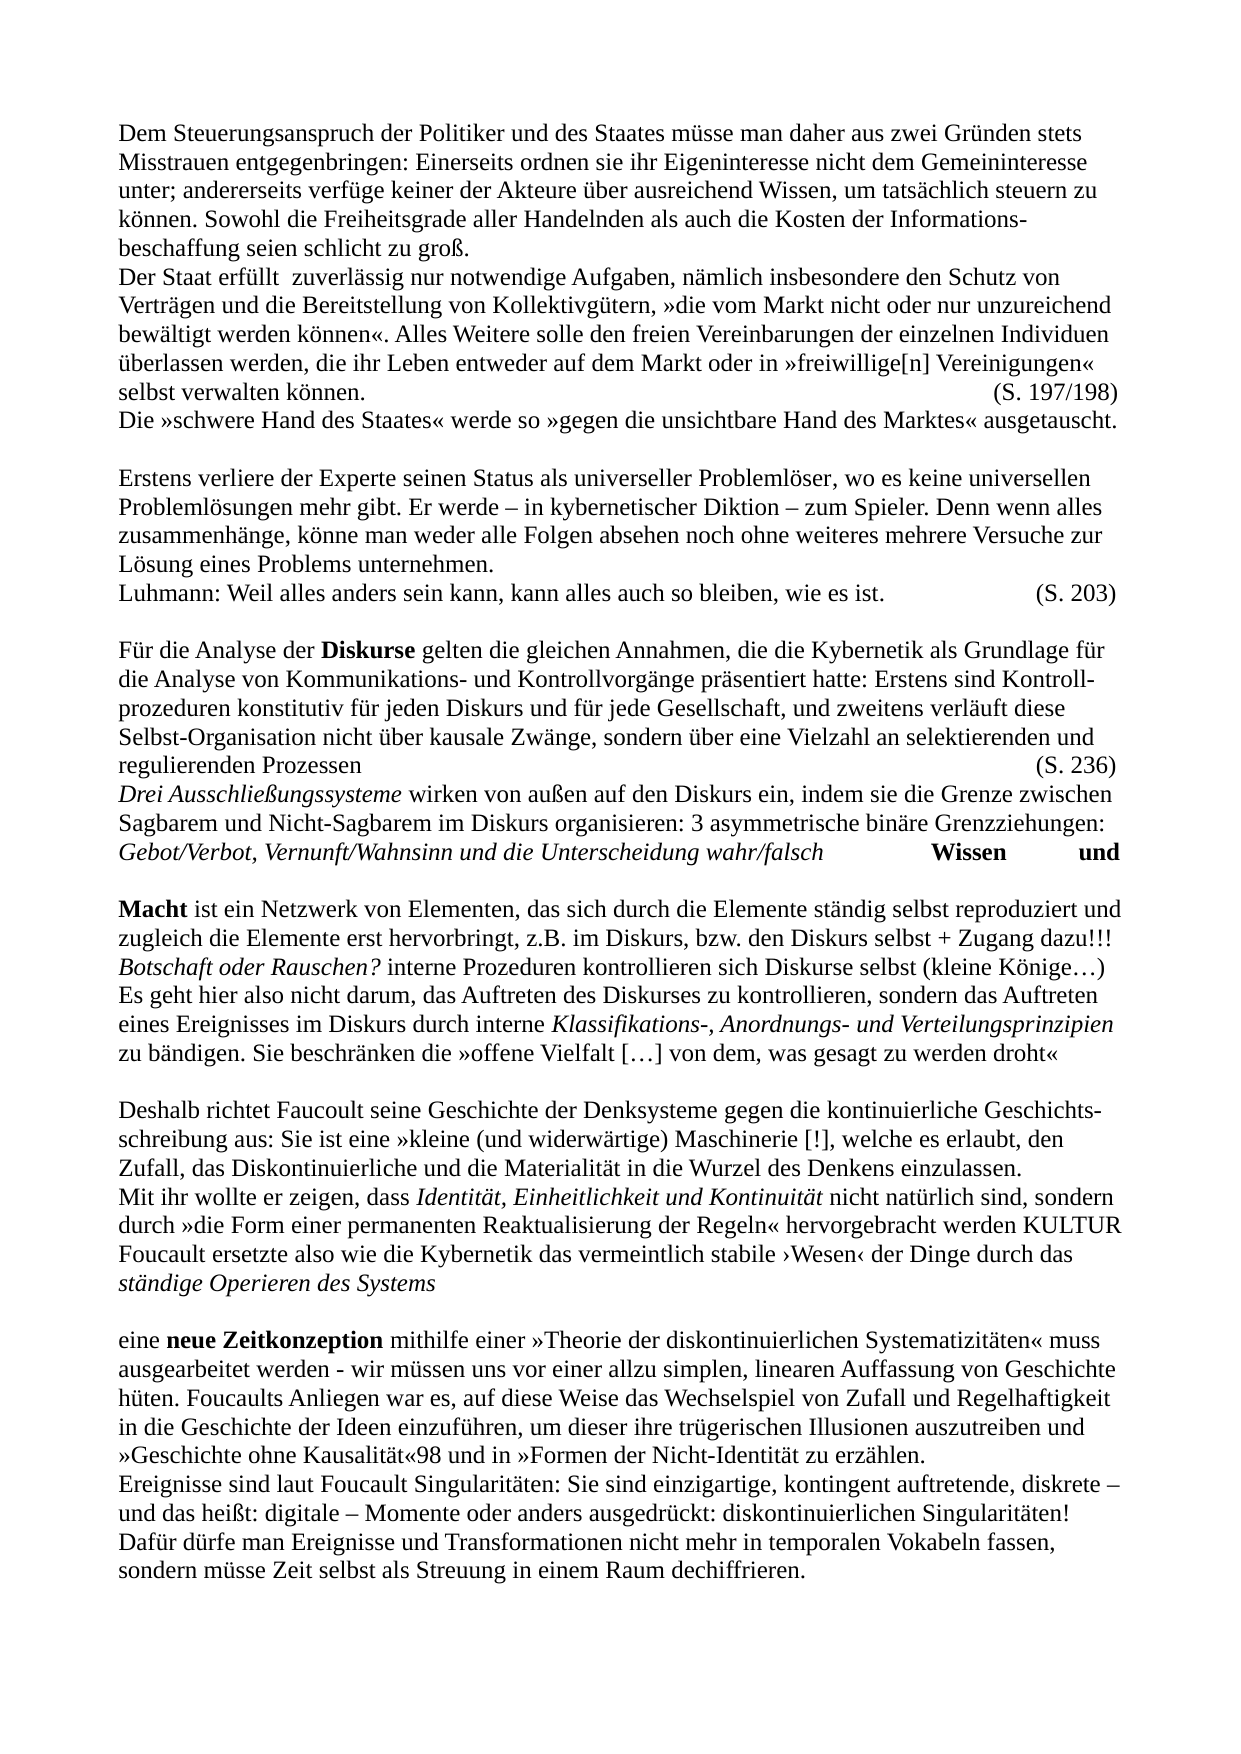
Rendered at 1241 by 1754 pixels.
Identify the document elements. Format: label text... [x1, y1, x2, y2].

text Für die Analyse der Diskurse gelten die gleichen Annahmen, die die Kybernetik als Grundlage für die Analyse von Kommunikations- und Kontrollvorgänge präsentiert hatte: Erstens sind Kontroll- prozeduren konstitutiv für jeden Diskurs und für jede Gesellschaft, und zweitens verläuft diese Selbst-Organisation nicht über kausale Zwänge, sondern über eine Vielzahl an selektierenden und regulierenden Prozessen (S. 236) [118, 636, 1122, 779]
text Botschaft oder Rauschen? interne Prozeduren kontrollieren sich Diskurse selbst (kleine Könige…) [118, 952, 1122, 981]
text Mit ihr wollte er zeigen, dass Identität, Einheitlichkeit und Kontinuität nicht natürlich sind, sondern durch »die Form einer permanenten Reaktualisierung der Regeln« hervorgebracht werden KULTUR [118, 1182, 1122, 1239]
text Der Staat erfüllt zuverlässig nur notwendige Aufgaben, nämlich insbesondere den Schutz von Verträgen und die Bereitstellung von Kollektivgütern, »die vom Markt nicht oder nur unzureichend bewältigt werden können«. Alles Weitere solle den freien Vereinbarungen der einzelnen Individuen überlassen werden, die ihr Leben entweder auf dem Markt oder in »freiwillige[n] Vereinigungen« selbst verwalten können. (S. 197/198) [118, 262, 1122, 406]
text Drei Ausschließungssysteme wirken von außen auf den Diskurs ein, indem sie die Grenze zwischen Sagbarem und Nicht-Sagbarem im Diskurs organisieren: 3 asymmetrische binäre Grenzziehungen: Gebot/Verbot, Vernunft/Wahnsinn und die Unterscheidung wahr/falsch Wissen und [118, 779, 1122, 866]
text Foucault ersetzte also wie die Kybernetik das vermeintlich stabile ›Wesen‹ der Dinge durch das ständige Operieren des Systems [118, 1239, 1122, 1297]
text Macht ist ein Netzwerk von Elementen, das sich durch die Elemente ständig selbst reproduziert und zugleich die Elemente erst hervorbringt, z.B. im Diskurs, bzw. den Diskurs selbst + Zugang dazu!!! [118, 894, 1122, 952]
text Es geht hier also nicht darum, das Auftreten des Diskurses zu kontrollieren, sondern das Auftreten eines Ereignisses im Diskurs durch interne Klassifikations-, Anordnungs- und Verteilungsprinzipien zu bändigen. Sie beschränken die »offene Vielfalt […] von dem, was gesagt zu werden droht« [118, 981, 1122, 1067]
text Deshalb richtet Faucoult seine Geschichte der Denksysteme gegen die kontinuierliche Geschichts-schreibung aus: Sie ist eine »kleine (und widerwärtige) Maschinerie [!], welche es erlaubt, den Zufall, das Diskontinuierliche und die Materialität in die Wurzel des Denkens einzulassen. [118, 1096, 1122, 1182]
text Die »schwere Hand des Staates« werde so »gegen die unsichtbare Hand des Marktes« ausgetauscht. [118, 406, 1122, 434]
text Dem Steuerungsanspruch der Politiker und des Staates müsse man daher aus zwei Gründen stets Misstrauen entgegenbringen: Einerseits ordnen sie ihr Eigeninteresse nicht dem Gemeininteresse unter; andererseits verfüge keiner der Akteure über ausreichend Wissen, um tatsächlich steuern zu können. Sowohl die Freiheitsgrade aller Handelnden als auch die Kosten der Informations-beschaffung seien schlicht zu groß. [118, 118, 1122, 262]
text Erstens verliere der Experte seinen Status als universeller Problemlöser, wo es keine universellen Problemlösungen mehr gibt. Er werde – in kybernetischer Diktion – zum Spieler. Denn wenn alles zusammenhänge, könne man weder alle Folgen absehen noch ohne weiteres mehrere Versuche zur Lösung eines Problems unternehmen. Luhmann: Weil alles anders sein kann, kann alles auch so bleiben, wie es ist. (S. 203) [118, 463, 1122, 607]
text sondern müsse Zeit selbst als Streuung in einem Raum dechiffrieren. [118, 1556, 1122, 1584]
text eine neue Zeitkonzeption mithilfe einer »Theorie der diskontinuierlichen Systematizitäten« muss ausgearbeitet werden - wir müssen uns vor einer allzu simplen, linearen Auffassung von Geschichte hüten. Foucaults Anliegen war es, auf diese Weise das Wechselspiel von Zufall und Regelhaftigkeit in die Geschichte der Ideen einzuführen, um dieser ihre trügerischen Illusionen auszutreiben und »Geschichte ohne Kausalität«98 und in »Formen der Nicht-Identität zu erzählen. Ereignisse sind laut Foucault Singularitäten: Sie sind einzigartige, kontingent auftretende, diskrete – und das heißt: digitale – Momente oder anders ausgedrückt: diskontinuierlichen Singularitäten! Dafür dürfe man Ereignisse und Transformationen nicht mehr in temporalen Vokabeln fassen, [118, 1326, 1122, 1556]
